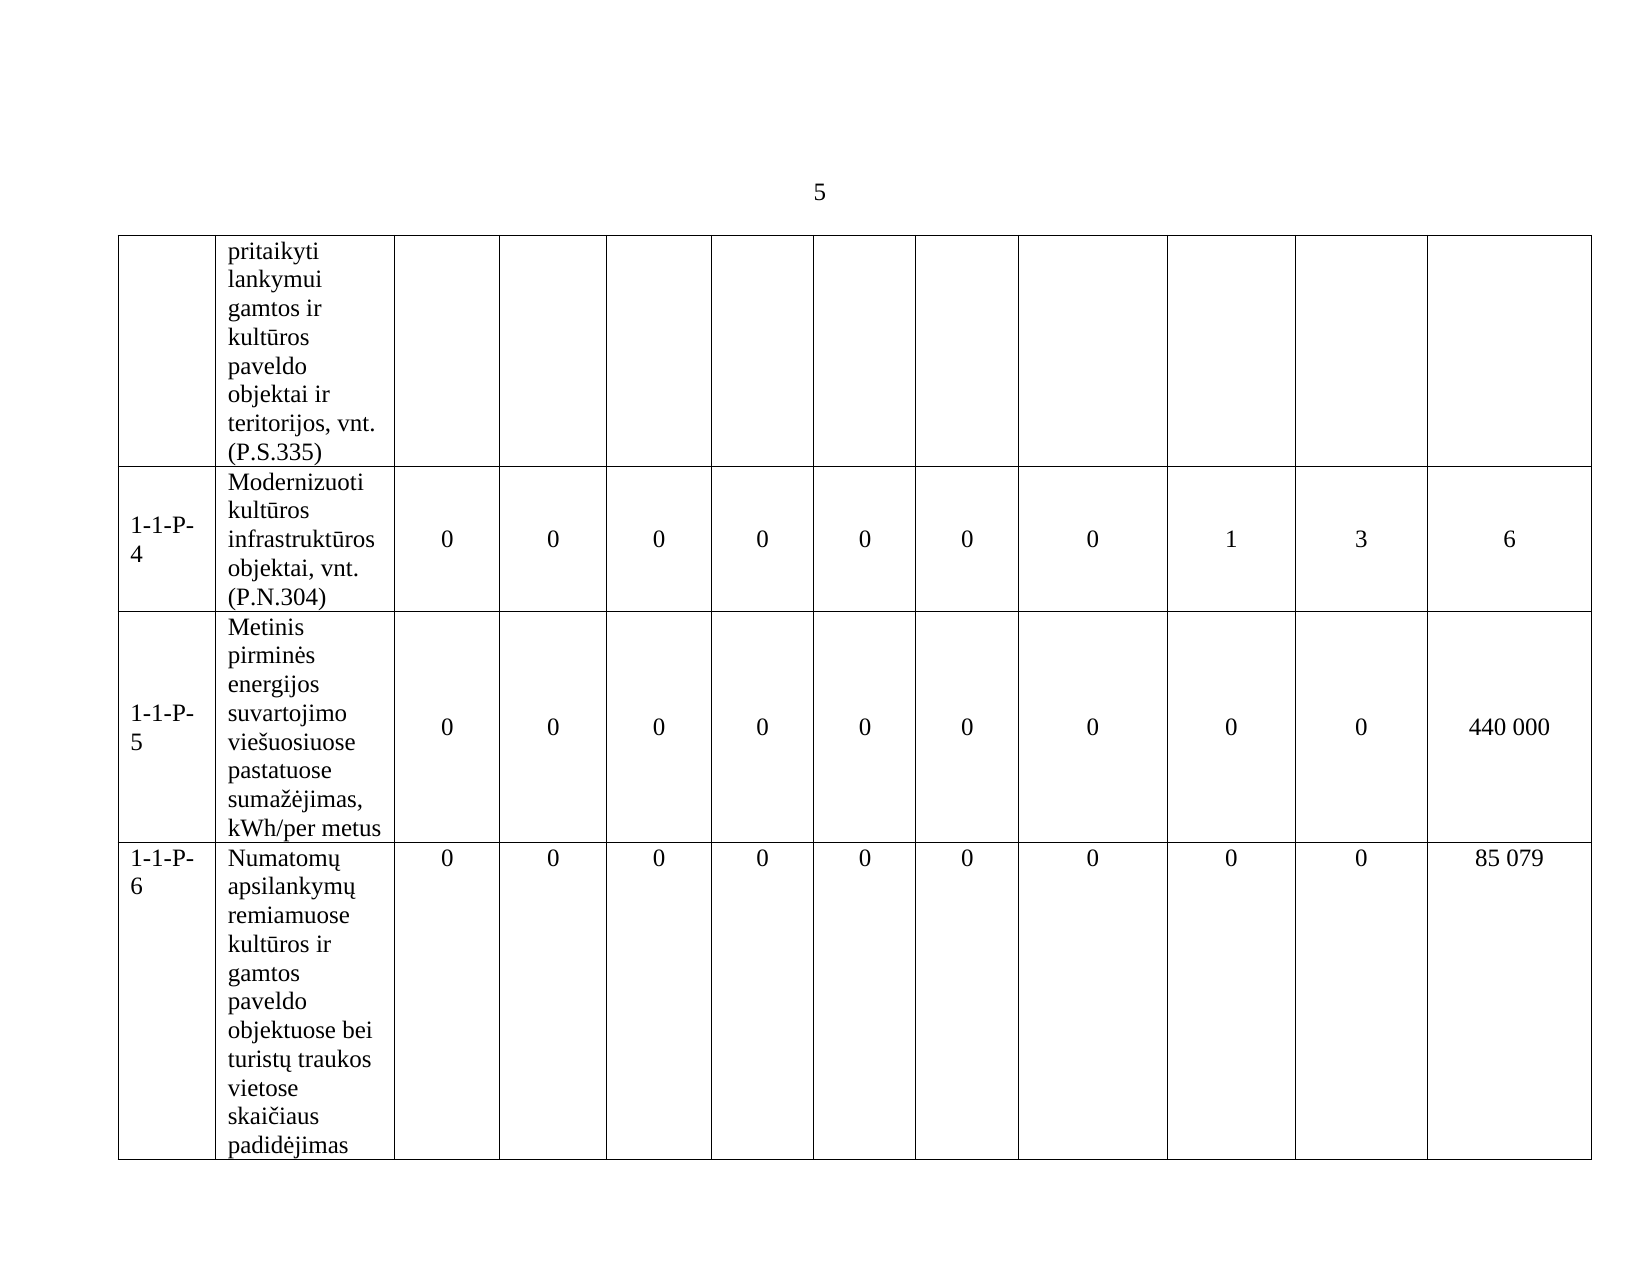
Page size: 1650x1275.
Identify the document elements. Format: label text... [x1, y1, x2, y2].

table_cell Numatomų apsilankymų remiamuose kultūros ir gamtos paveldo objektuose bei turistų traukos vietose skaičiaus padidėjimas [216, 843, 394, 1159]
table_cell Modernizuoti kultūros infrastruktūros objektai, vnt. (P.N.304) [216, 467, 394, 611]
table_cell Metinis pirminės energijos suvartojimo viešuosiuose pastatuose sumažėjimas, kWh/per metus [216, 612, 394, 842]
table_cell [1592, 842, 1614, 1159]
table_cell [119, 236, 215, 466]
table_cell [607, 236, 711, 466]
table_cell 0 [607, 612, 711, 842]
table_cell 0 [1019, 612, 1167, 842]
table_cell 0 [607, 843, 711, 1159]
table_cell 440 000 [1428, 612, 1591, 842]
table_cell 0 [395, 843, 499, 1159]
table_cell 0 [916, 467, 1018, 611]
table_cell 0 [500, 467, 606, 611]
table_cell 0 [1019, 843, 1167, 1159]
table_cell 6 [1428, 467, 1591, 611]
table_cell 0 [814, 467, 915, 611]
table_cell 1-1-P-5 [119, 612, 215, 842]
table_cell [395, 236, 499, 466]
table_cell 0 [916, 612, 1018, 842]
table_cell [1592, 611, 1614, 842]
table_cell [1592, 466, 1614, 611]
table_cell 85 079 [1428, 843, 1591, 1159]
table_cell 0 [814, 843, 915, 1159]
table_cell 0 [500, 843, 606, 1159]
table_cell 1-1-P-6 [119, 843, 215, 1159]
table_cell 3 [1296, 467, 1427, 611]
table_cell [712, 236, 813, 466]
table_cell 0 [712, 467, 813, 611]
table_cell 0 [712, 612, 813, 842]
table_cell [500, 236, 606, 466]
table_cell [916, 236, 1018, 466]
table_cell 1 [1168, 467, 1295, 611]
table_cell 0 [607, 467, 711, 611]
table_cell 0 [1296, 843, 1427, 1159]
table_cell [1168, 236, 1295, 466]
table_cell [814, 236, 915, 466]
table_cell [1592, 235, 1614, 466]
table_cell 1-1-P-4 [119, 467, 215, 611]
table_cell 0 [1019, 467, 1167, 611]
table_cell 0 [395, 612, 499, 842]
table_cell [1296, 236, 1427, 466]
table_cell 0 [395, 467, 499, 611]
table_cell pritaikyti lankymui gamtos ir kultūros paveldo objektai ir teritorijos, vnt. (P.S.335) [216, 236, 394, 466]
table_cell 0 [1296, 612, 1427, 842]
table_cell 0 [712, 843, 813, 1159]
table_cell [1428, 236, 1591, 466]
table_cell 0 [814, 612, 915, 842]
table_cell 0 [1168, 612, 1295, 842]
table_cell 0 [500, 612, 606, 842]
table_cell 0 [1168, 843, 1295, 1159]
table_cell 0 [916, 843, 1018, 1159]
table_cell [1019, 236, 1167, 466]
